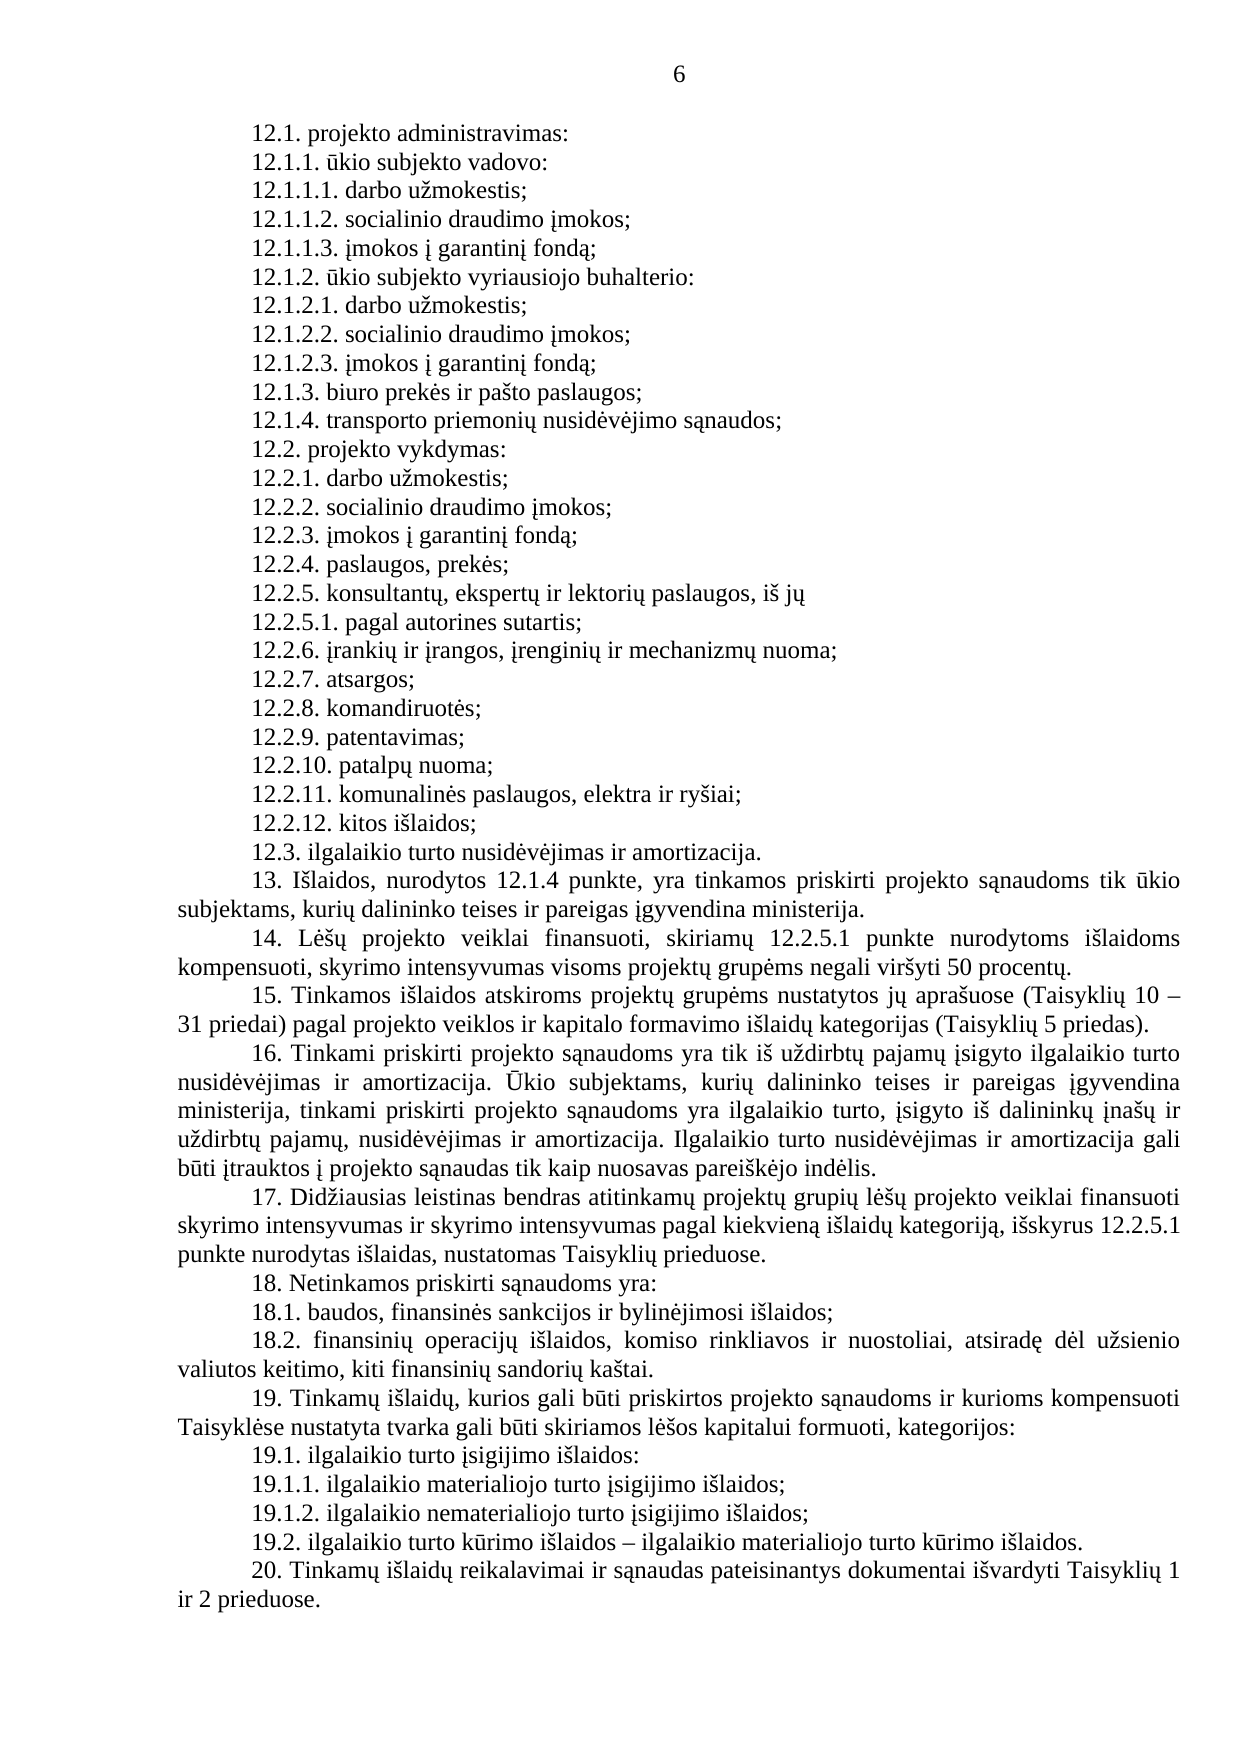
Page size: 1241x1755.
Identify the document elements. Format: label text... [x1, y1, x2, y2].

text 12.1.1.2. socialinio draudimo įmokos; [177, 204, 1181, 233]
text 19.1. ilgalaikio turto įsigijimo išlaidos: [177, 1441, 1181, 1469]
text 12.1.2.2. socialinio draudimo įmokos; [177, 319, 1181, 348]
text 12.1.2.1. darbo užmokestis; [177, 291, 1181, 319]
text 12.1. projekto administravimas: [177, 118, 1181, 147]
text 12.1.2. ūkio subjekto vyriausiojo buhalterio: [177, 262, 1181, 291]
text 12.1.2.3. įmokos į garantinį fondą; [177, 348, 1181, 377]
text 12.1.4. transporto priemonių nusidėvėjimo sąnaudos; [177, 406, 1181, 434]
text 18. Netinkamos priskirti sąnaudoms yra: [177, 1268, 1181, 1297]
text 16. Tinkami priskirti projekto sąnaudoms yra tik iš uždirbtų pajamų įsigyto ilgalaikio turto nusidėvėjimas ir amortizacija. Ūkio subjektams, kurių dalininko teises ir pareigas įgyvendina ministerija, tinkami priskirti projekto sąnaudoms yra ilgalaikio turto, įsigyto iš dalininkų įnašų ir uždirbtų pajamų, nusidėvėjimas ir amortizacija. Ilgalaikio turto nusidėvėjimas ir amortizacija gali būti įtrauktos į projekto sąnaudas tik kaip nuosavas pareiškėjo indėlis. [177, 1038, 1181, 1182]
text 12.2.9. patentavimas; [177, 722, 1181, 751]
text 12.2.3. įmokos į garantinį fondą; [177, 521, 1181, 549]
text 18.2. finansinių operacijų išlaidos, komiso rinkliavos ir nuostoliai, atsiradę dėl užsienio valiutos keitimo, kiti finansinių sandorių kaštai. [177, 1326, 1181, 1383]
text 12.1.1.3. įmokos į garantinį fondą; [177, 233, 1181, 262]
text 12.2.5. konsultantų, ekspertų ir lektorių paslaugos, iš jų [177, 578, 1181, 607]
text 12.2.4. paslaugos, prekės; [177, 549, 1181, 578]
text 14. Lėšų projekto veiklai finansuoti, skiriamų 12.2.5.1 punkte nurodytoms išlaidoms kompensuoti, skyrimo intensyvumas visoms projektų grupėms negali viršyti 50 procentų. [177, 923, 1181, 981]
text 12.1.1. ūkio subjekto vadovo: [177, 147, 1181, 176]
text 12.1.1.1. darbo užmokestis; [177, 176, 1181, 204]
text 12.2.7. atsargos; [177, 664, 1181, 693]
text 17. Didžiausias leistinas bendras atitinkamų projektų grupių lėšų projekto veiklai finansuoti skyrimo intensyvumas ir skyrimo intensyvumas pagal kiekvieną išlaidų kategoriją, išskyrus 12.2.5.1 punkte nurodytas išlaidas, nustatomas Taisyklių prieduose. [177, 1182, 1181, 1268]
text 12.2.12. kitos išlaidos; [177, 808, 1181, 837]
text 19. Tinkamų išlaidų, kurios gali būti priskirtos projekto sąnaudoms ir kurioms kompensuoti Taisyklėse nustatyta tvarka gali būti skiriamos lėšos kapitalui formuoti, kategorijos: [177, 1383, 1181, 1441]
text 19.1.2. ilgalaikio nematerialiojo turto įsigijimo išlaidos; [177, 1498, 1181, 1527]
text 20. Tinkamų išlaidų reikalavimai ir sąnaudas pateisinantys dokumentai išvardyti Taisyklių 1 ir 2 prieduose. [177, 1556, 1181, 1613]
text 12.2.6. įrankių ir įrangos, įrenginių ir mechanizmų nuoma; [177, 636, 1181, 664]
text 12.3. ilgalaikio turto nusidėvėjimas ir amortizacija. [177, 837, 1181, 866]
text 12.2.8. komandiruotės; [177, 693, 1181, 722]
text 19.1.1. ilgalaikio materialiojo turto įsigijimo išlaidos; [177, 1469, 1181, 1498]
text 12.2. projekto vykdymas: [177, 434, 1181, 463]
text 12.2.5.1. pagal autorines sutartis; [177, 607, 1181, 636]
text 12.2.11. komunalinės paslaugos, elektra ir ryšiai; [177, 779, 1181, 808]
text 12.2.10. patalpų nuoma; [177, 751, 1181, 779]
text 12.2.1. darbo užmokestis; [177, 463, 1181, 492]
text 13. Išlaidos, nurodytos 12.1.4 punkte, yra tinkamos priskirti projekto sąnaudoms tik ūkio subjektams, kurių dalininko teises ir pareigas įgyvendina ministerija. [177, 866, 1181, 923]
text 18.1. baudos, finansinės sankcijos ir bylinėjimosi išlaidos; [177, 1297, 1181, 1326]
text 12.2.2. socialinio draudimo įmokos; [177, 492, 1181, 521]
text 19.2. ilgalaikio turto kūrimo išlaidos – ilgalaikio materialiojo turto kūrimo išlaidos. [177, 1527, 1181, 1556]
text 15. Tinkamos išlaidos atskiroms projektų grupėms nustatytos jų aprašuose (Taisyklių 10 – 31 priedai) pagal projekto veiklos ir kapitalo formavimo išlaidų kategorijas (Taisyklių 5 priedas). [177, 981, 1181, 1038]
text 12.1.3. biuro prekės ir pašto paslaugos; [177, 377, 1181, 406]
